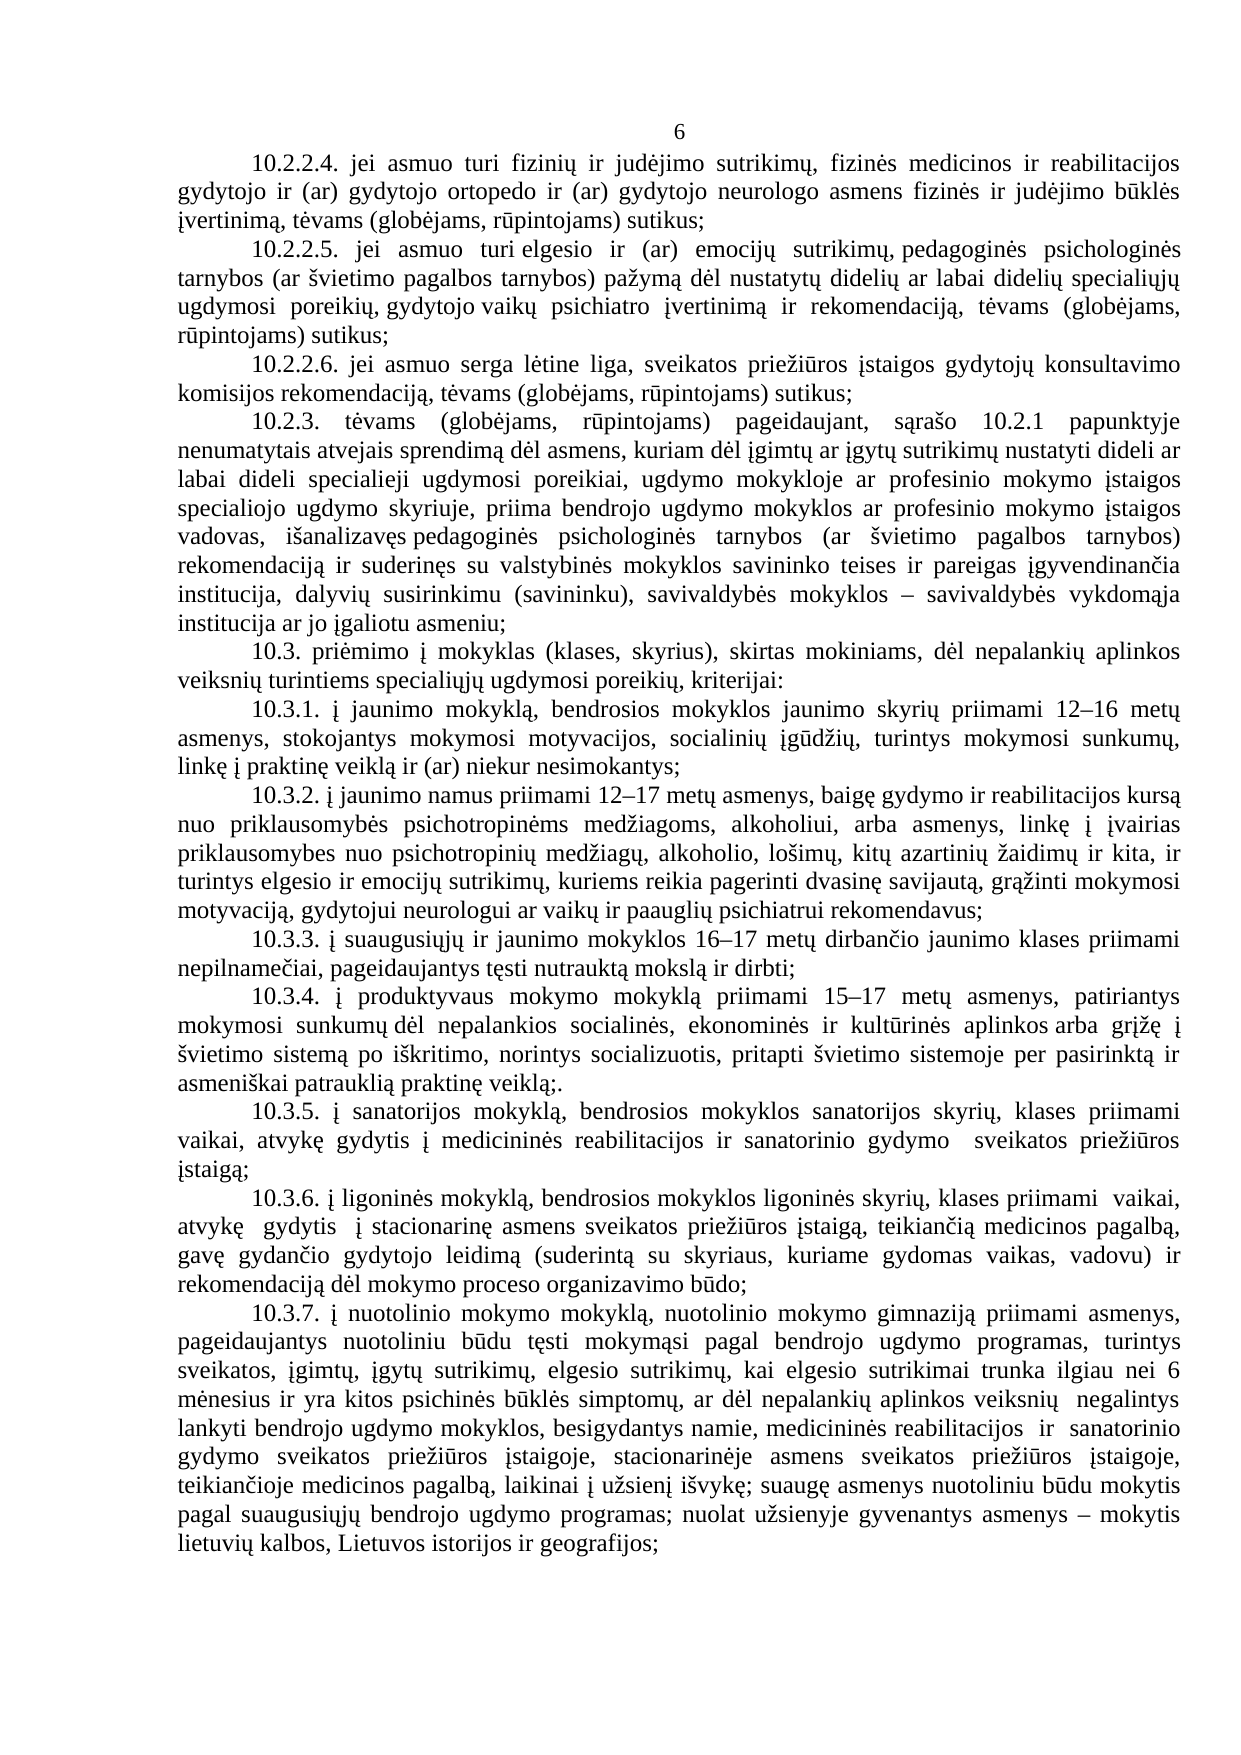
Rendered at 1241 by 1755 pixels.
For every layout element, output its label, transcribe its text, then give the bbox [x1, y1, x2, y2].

text 10.2.2.5. jei asmuo turi elgesio ir (ar) emocijų sutrikimų, pedagoginės psichologinės tarnybos (ar švietimo pagalbos tarnybos) pažymą dėl nustatytų didelių ar labai didelių specialiųjų ugdymosi poreikių, gydytojo vaikų psichiatro įvertinimą ir rekomendaciją, tėvams (globėjams, rūpintojams) sutikus; [177, 234, 1181, 349]
text 10.2.2.4. jei asmuo turi fizinių ir judėjimo sutrikimų, fizinės medicinos ir reabilitacijos gydytojo ir (ar) gydytojo ortopedo ir (ar) gydytojo neurologo asmens fizinės ir judėjimo būklės įvertinimą, tėvams (globėjams, rūpintojams) sutikus; [177, 148, 1181, 234]
text 10.3.2. į jaunimo namus priimami 12–17 metų asmenys, baigę gydymo ir reabilitacijos kursą nuo priklausomybės psichotropinėms medžiagoms, alkoholiui, arba asmenys, linkę į įvairias priklausomybes nuo psichotropinių medžiagų, alkoholio, lošimų, kitų azartinių žaidimų ir kita, ir turintys elgesio ir emocijų sutrikimų, kuriems reikia pagerinti dvasinę savijautą, grąžinti mokymosi motyvaciją, gydytojui neurologui ar vaikų ir paauglių psichiatrui rekomendavus; [177, 780, 1181, 924]
text 10.2.2.6. jei asmuo serga lėtine liga, sveikatos priežiūros įstaigos gydytojų konsultavimo komisijos rekomendaciją, tėvams (globėjams, rūpintojams) sutikus; [177, 349, 1181, 406]
text 10.2.3. tėvams (globėjams, rūpintojams) pageidaujant, sąrašo 10.2.1 papunktyje nenumatytais atvejais sprendimą dėl asmens, kuriam dėl įgimtų ar įgytų sutrikimų nustatyti dideli ar labai dideli specialieji ugdymosi poreikiai, ugdymo mokykloje ar profesinio mokymo įstaigos specialiojo ugdymo skyriuje, priima bendrojo ugdymo mokyklos ar profesinio mokymo įstaigos vadovas, išanalizavęs pedagoginės psichologinės tarnybos (ar švietimo pagalbos tarnybos) rekomendaciją ir suderinęs su valstybinės mokyklos savininko teises ir pareigas įgyvendinančia institucija, dalyvių susirinkimu (savininku), savivaldybės mokyklos – savivaldybės vykdomąja institucija ar jo įgaliotu asmeniu; [177, 406, 1181, 636]
text 10.3.3. į suaugusiųjų ir jaunimo mokyklos 16–17 metų dirbančio jaunimo klases priimami nepilnamečiai, pageidaujantys tęsti nutrauktą mokslą ir dirbti; [177, 924, 1181, 981]
text 10.3.4. į produktyvaus mokymo mokyklą priimami 15–17 metų asmenys, patiriantys mokymosi sunkumų dėl nepalankios socialinės, ekonominės ir kultūrinės aplinkos arba grįžę į švietimo sistemą po iškritimo, norintys socializuotis, pritapti švietimo sistemoje per pasirinktą ir asmeniškai patrauklią praktinę veiklą;. [177, 981, 1181, 1096]
text 10.3.5. į sanatorijos mokyklą, bendrosios mokyklos sanatorijos skyrių, klases priimami vaikai, atvykę gydytis į medicininės reabilitacijos ir sanatorinio gydymo sveikatos priežiūros įstaigą; [177, 1096, 1181, 1183]
text 10.3.7. į nuotolinio mokymo mokyklą, nuotolinio mokymo gimnaziją priimami asmenys, pageidaujantys nuotoliniu būdu tęsti mokymąsi pagal bendrojo ugdymo programas, turintys sveikatos, įgimtų, įgytų sutrikimų, elgesio sutrikimų, kai elgesio sutrikimai trunka ilgiau nei 6 mėnesius ir yra kitos psichinės būklės simptomų, ar dėl nepalankių aplinkos veiksnių negalintys lankyti bendrojo ugdymo mokyklos, besigydantys namie, medicininės reabilitacijos ir sanatorinio gydymo sveikatos priežiūros įstaigoje, stacionarinėje asmens sveikatos priežiūros įstaigoje, teikiančioje medicinos pagalbą, laikinai į užsienį išvykę; suaugę asmenys nuotoliniu būdu mokytis pagal suaugusiųjų bendrojo ugdymo programas; nuolat užsienyje gyvenantys asmenys – mokytis lietuvių kalbos, Lietuvos istorijos ir geografijos; [177, 1298, 1181, 1556]
text 10.3.6. į ligoninės mokyklą, bendrosios mokyklos ligoninės skyrių, klases priimami vaikai, atvykę gydytis į stacionarinę asmens sveikatos priežiūros įstaigą, teikiančią medicinos pagalbą, gavę gydančio gydytojo leidimą (suderintą su skyriaus, kuriame gydomas vaikas, vadovu) ir rekomendaciją dėl mokymo proceso organizavimo būdo; [177, 1183, 1181, 1298]
text 10.3. priėmimo į mokyklas (klases, skyrius), skirtas mokiniams, dėl nepalankių aplinkos veiksnių turintiems specialiųjų ugdymosi poreikių, kriterijai: [177, 636, 1181, 694]
text 10.3.1. į jaunimo mokyklą, bendrosios mokyklos jaunimo skyrių priimami 12–16 metų asmenys, stokojantys mokymosi motyvacijos, socialinių įgūdžių, turintys mokymosi sunkumų, linkę į praktinę veiklą ir (ar) niekur nesimokantys; [177, 694, 1181, 780]
